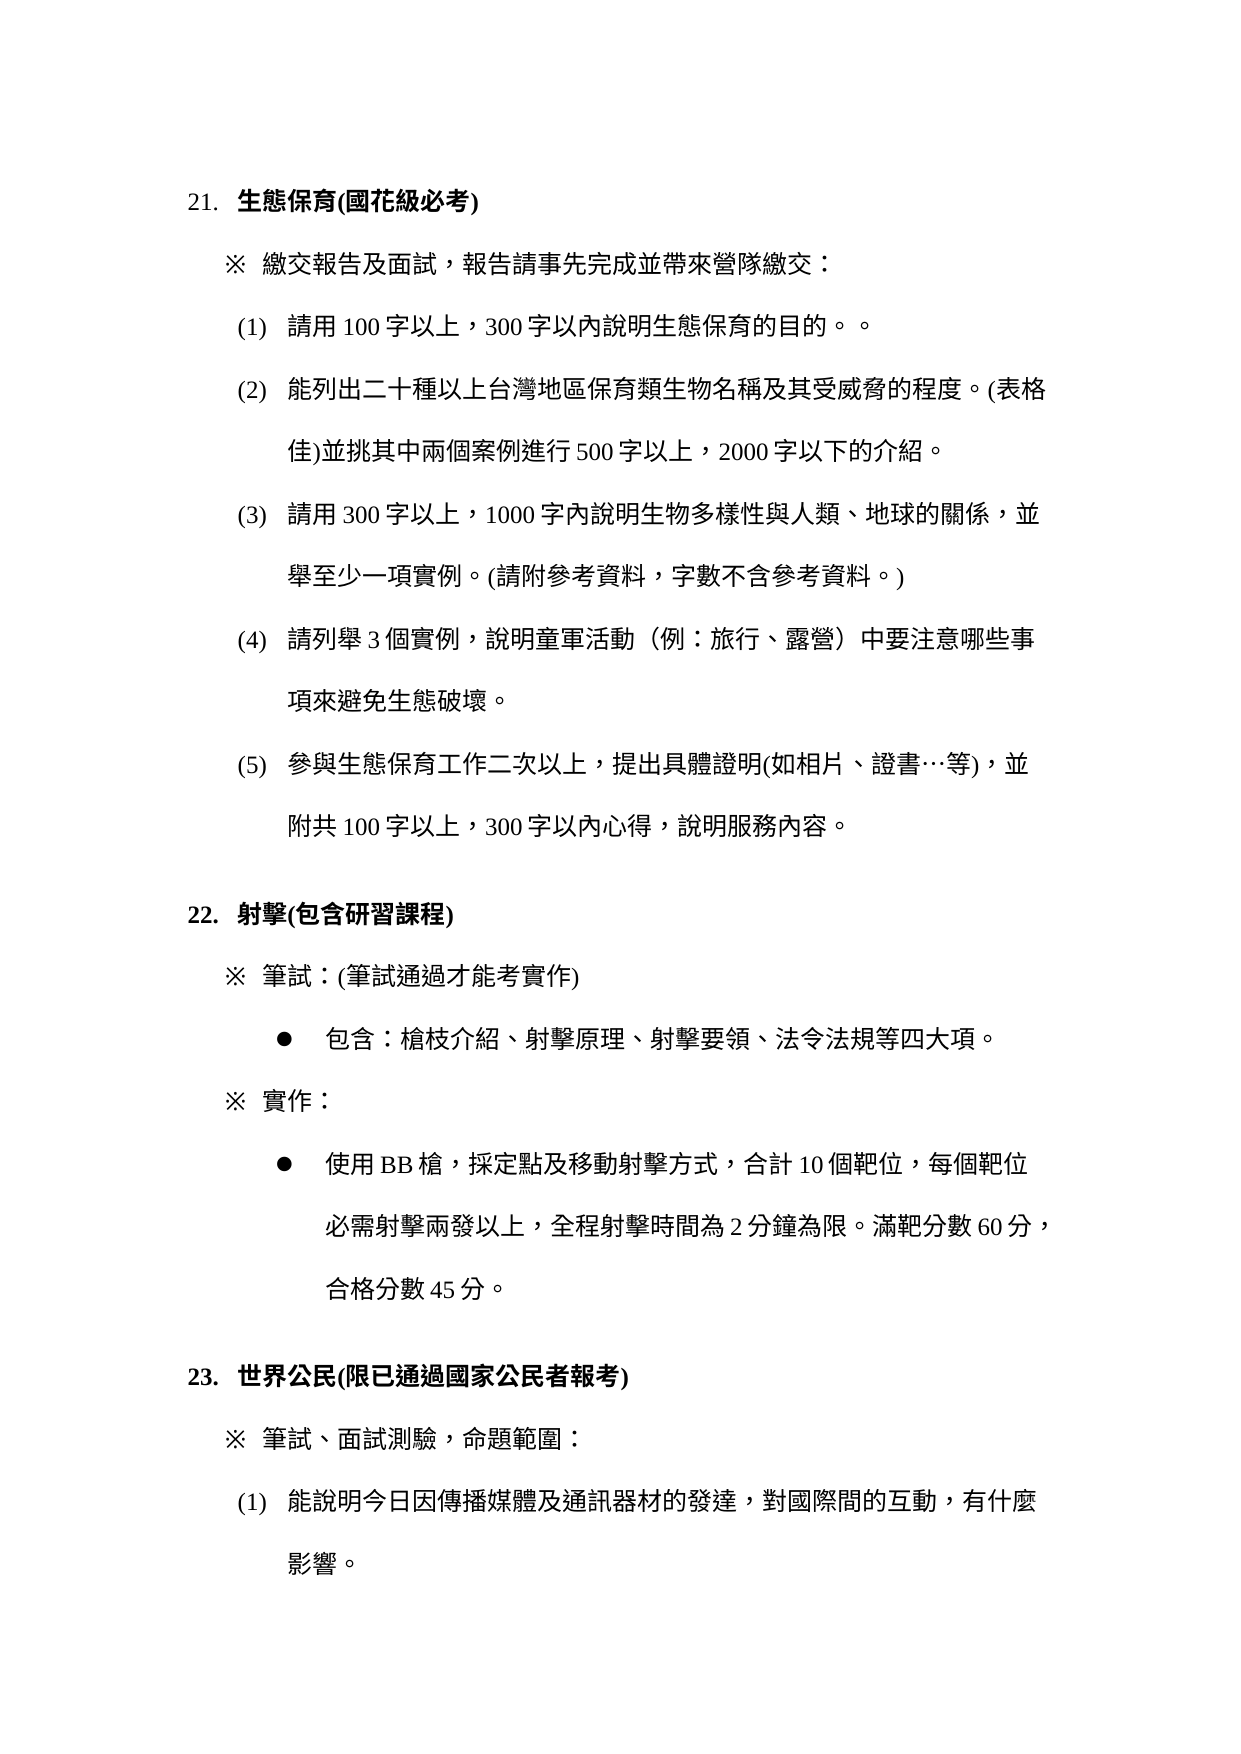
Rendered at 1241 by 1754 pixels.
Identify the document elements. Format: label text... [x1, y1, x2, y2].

list 繳交報告及面試，報告請事先完成並帶來營隊繳交： [225, 221, 1053, 283]
list 請列舉3個實例，說明童軍活動（例：旅行、露營）中要注意哪些事項來避免生態破壞。 [237, 596, 1053, 721]
list 使用BB槍，採定點及移動射擊方式，合計10個靶位，每個靶位必需射擊兩發以上，全程射擊時間為2分鐘為限。滿靶分數60分，合格分數45分。 [275, 1121, 1053, 1308]
list 筆試、面試測驗，命題範圍： [225, 1396, 1053, 1458]
list 能列出二十種以上台灣地區保育類生物名稱及其受威脅的程度。(表格佳)並挑其中兩個案例進行500字以上，2000字以下的介紹。 [237, 346, 1053, 471]
list 筆試：(筆試通過才能考實作) [225, 933, 1053, 996]
list 實作： [225, 1058, 1053, 1121]
list 射擊(包含研習課程) [187, 871, 1053, 933]
list 世界公民(限已通過國家公民者報考) [187, 1333, 1053, 1396]
list 參與生態保育工作二次以上，提出具體證明(如相片、證書…等)，並附共100字以上，300字以內心得，說明服務內容。 [237, 721, 1053, 846]
list 請用300字以上，1000字內說明生物多樣性與人類、地球的關係，並舉至少一項實例。(請附參考資料，字數不含參考資料。) [237, 471, 1053, 596]
list 請用100字以上，300字以內說明生態保育的目的。。 [237, 283, 1053, 346]
list 包含：槍枝介紹、射擊原理、射擊要領、法令法規等四大項。 [275, 996, 1053, 1058]
list 生態保育(國花級必考) [187, 158, 1053, 221]
list 能說明今日因傳播媒體及通訊器材的發達，對國際間的互動，有什麼影響。 [237, 1458, 1053, 1583]
